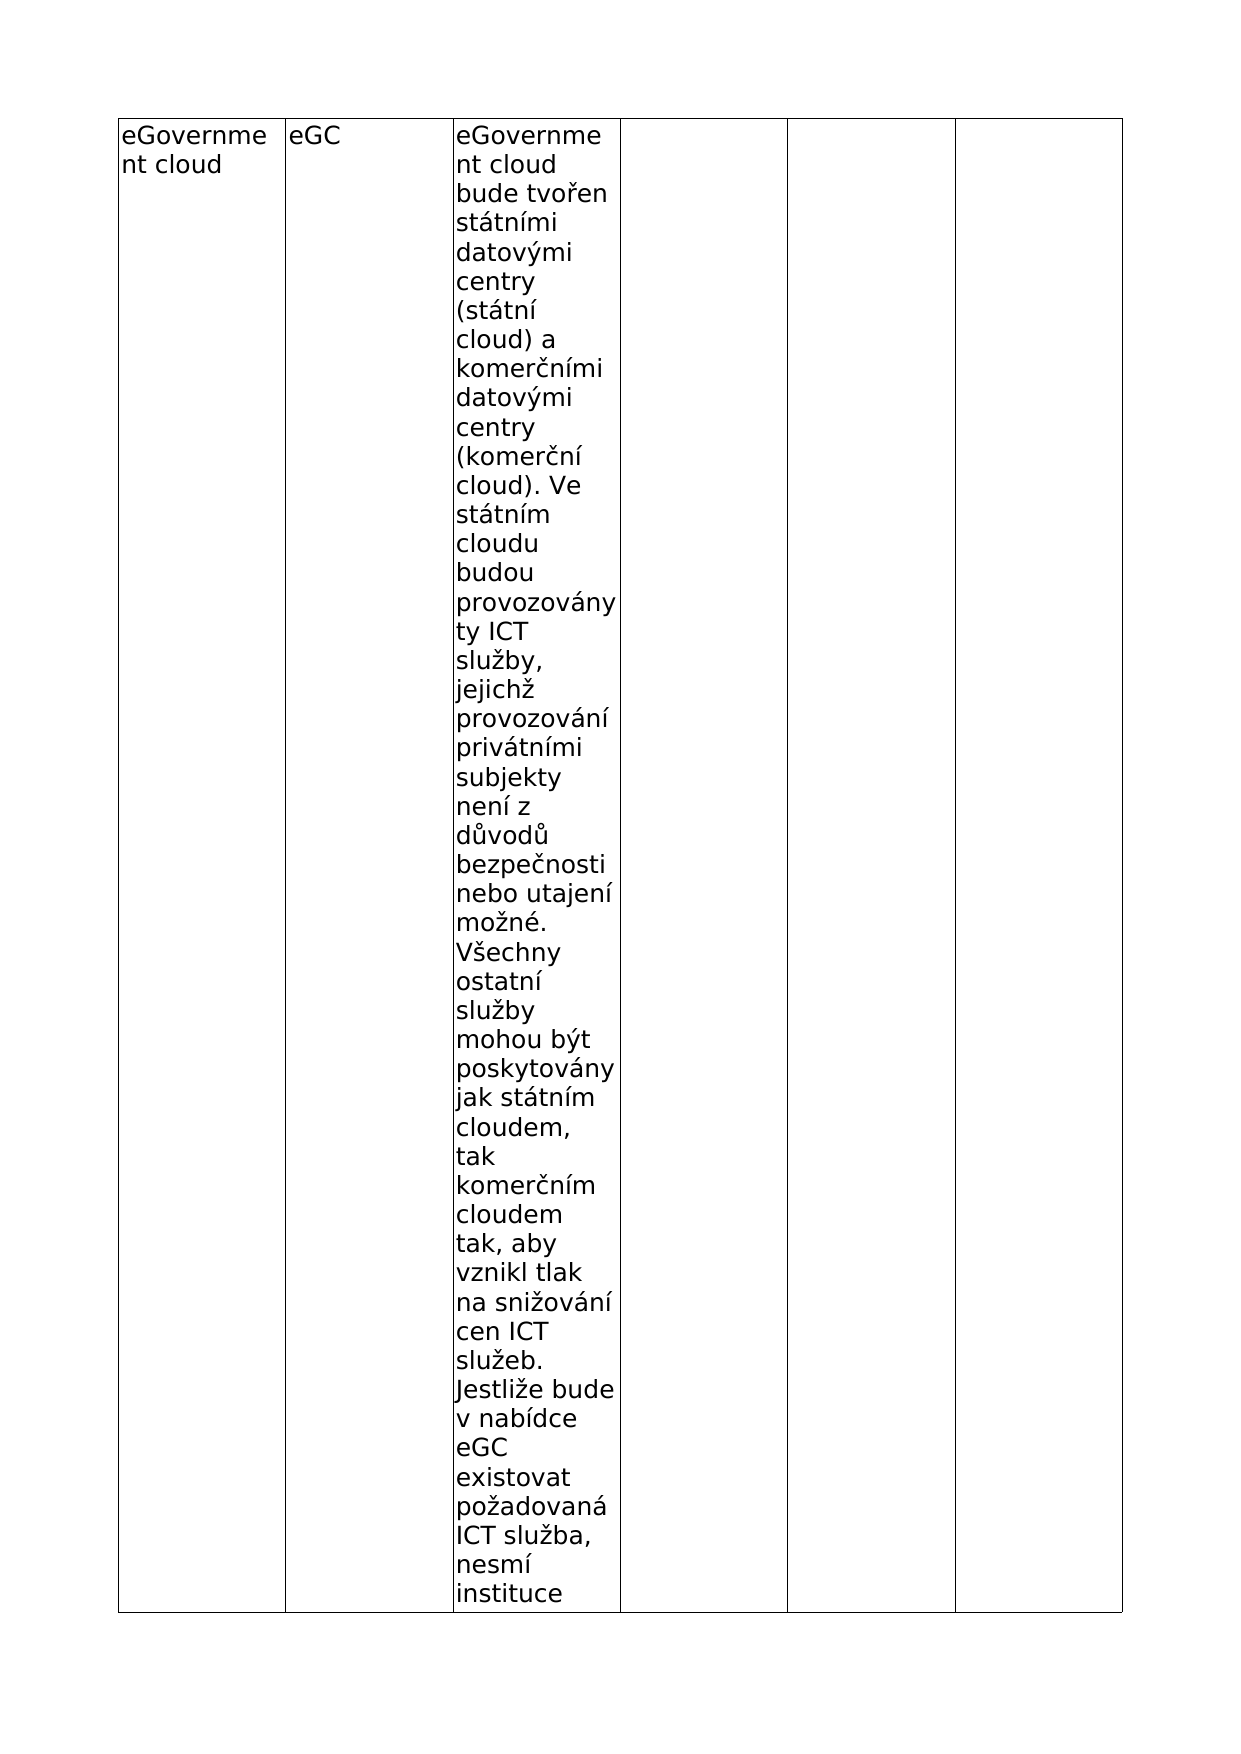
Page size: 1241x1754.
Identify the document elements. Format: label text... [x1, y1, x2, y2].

table_cell eGC [286, 119, 453, 1612]
table_cell eGovernment cloud bude tvořen státními datovými centry (státní cloud) a komerčními datovými centry (komerční cloud). Ve státním cloudu budou provozovány ty ICT služby, jejichž provozování privátními subjekty není z důvodů bezpečnosti nebo utajení možné. Všechny ostatní služby mohou být poskytovány jak státním cloudem, tak komerčním cloudem tak, aby vznikl tlak na snižování cen ICT služeb. Jestliže bude v nabídce eGC existovat požadovaná ICT služba, nesmí instituce [454, 119, 620, 1612]
table_cell [956, 119, 1122, 1612]
table_cell eGovernment cloud [119, 119, 285, 1612]
table_cell [621, 119, 787, 1612]
table_cell [788, 119, 955, 1612]
